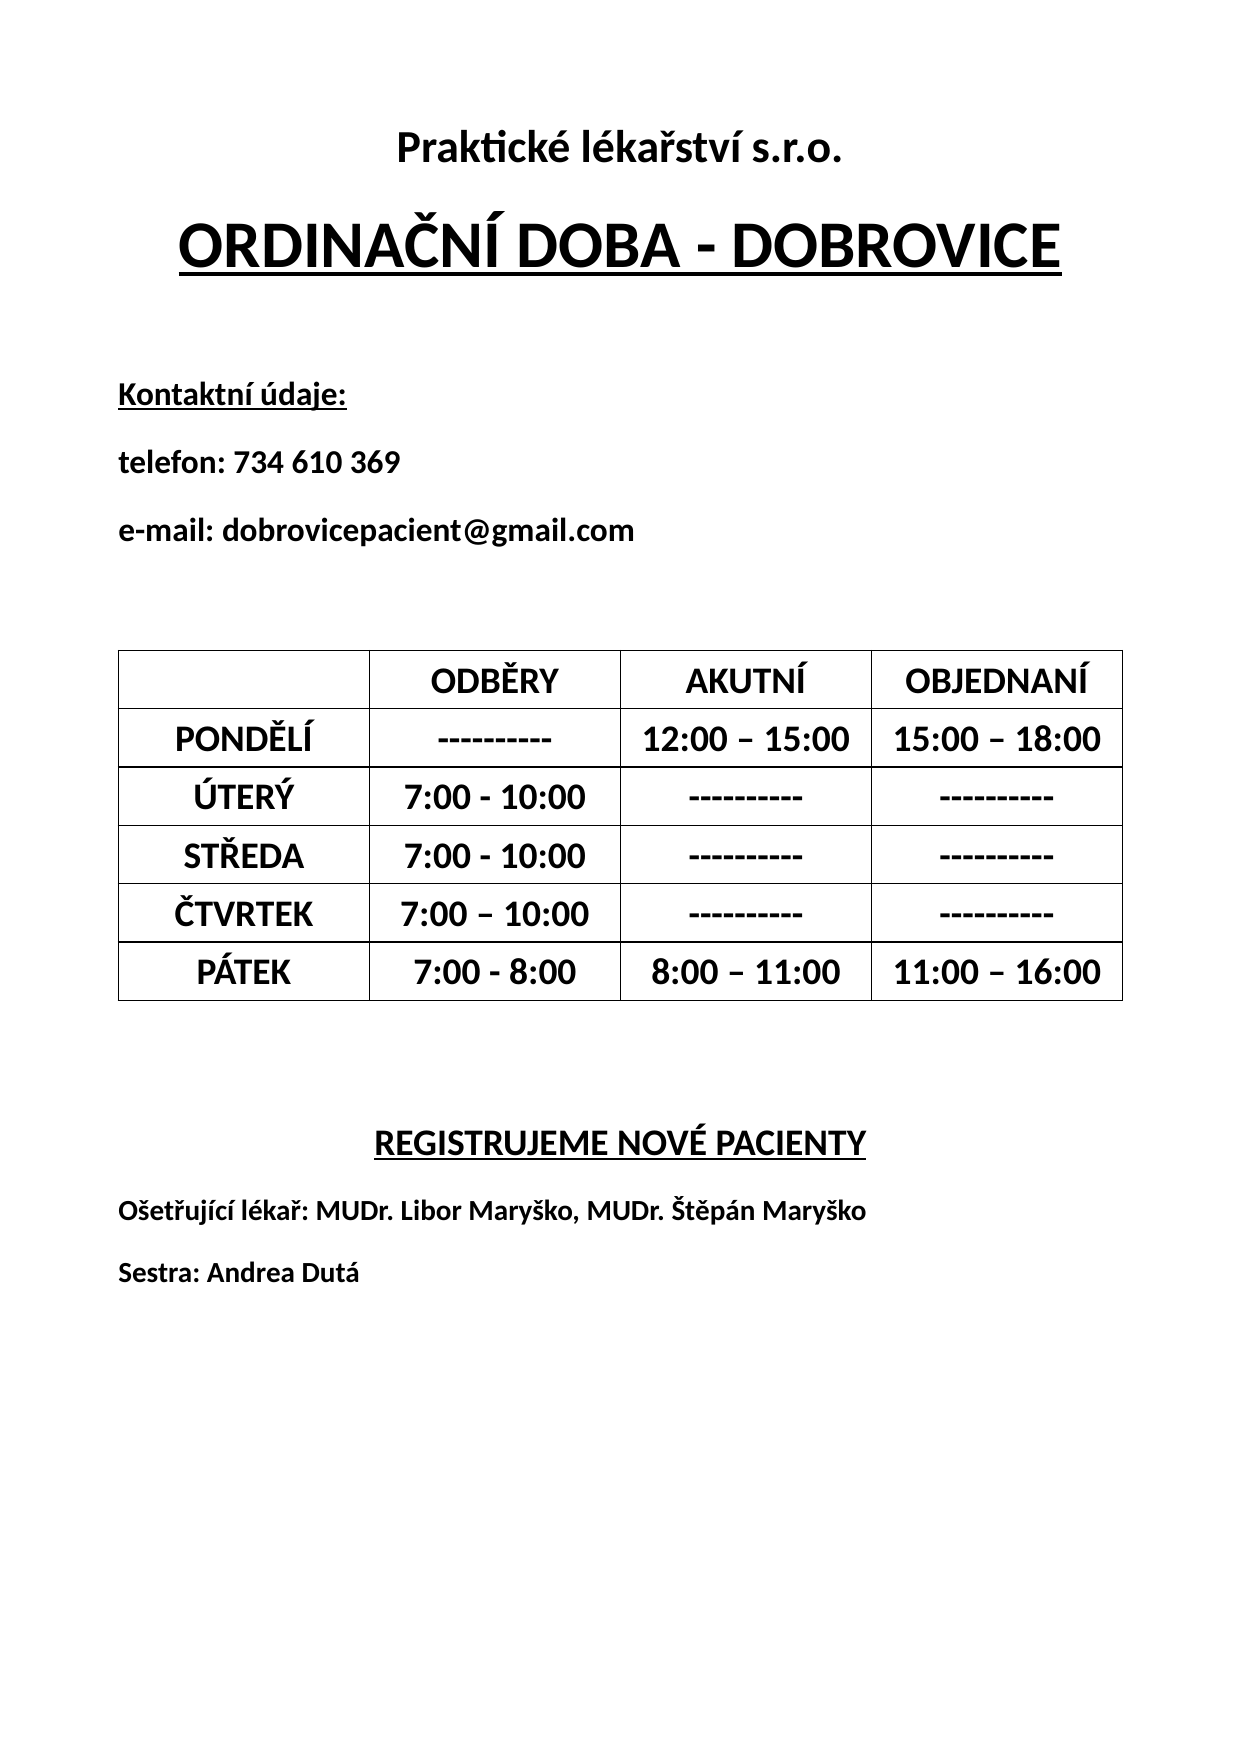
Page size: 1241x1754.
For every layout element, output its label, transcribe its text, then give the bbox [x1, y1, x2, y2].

table_cell 12:00 – 15:00 [621, 709, 871, 766]
table_cell 7:00 - 10:00 [370, 826, 620, 883]
table_cell 7:00 - 8:00 [370, 943, 620, 1000]
text Sestra: Andrea Dutá [118, 1254, 1122, 1289]
table_cell ---------- [621, 884, 871, 941]
table_cell ---------- [621, 768, 871, 825]
table_cell PÁTEK [119, 943, 369, 1000]
table_cell ---------- [872, 826, 1122, 883]
table_cell 11:00 – 16:00 [872, 943, 1122, 1000]
text Ošetřující lékař: MUDr. Libor Maryško, MUDr. Štěpán Maryško [118, 1192, 1122, 1228]
table_cell ---------- [370, 709, 620, 766]
table_cell ---------- [872, 768, 1122, 825]
table_cell 15:00 – 18:00 [872, 709, 1122, 766]
table_header [119, 651, 369, 708]
text ORDINAČNÍ DOBA - DOBROVICE [118, 203, 1122, 284]
text Kontaktní údaje: [118, 373, 1122, 414]
table_cell ---------- [621, 826, 871, 883]
table_header OBJEDNANÍ [872, 651, 1122, 708]
table_header ODBĚRY [370, 651, 620, 708]
table_cell ČTVRTEK [119, 884, 369, 941]
text REGISTRUJEME NOVÉ PACIENTY [118, 1118, 1122, 1164]
table_cell ---------- [872, 884, 1122, 941]
text e-mail: dobrovicepacient@gmail.com [118, 509, 1122, 549]
table_cell PONDĚLÍ [119, 709, 369, 766]
table_cell ÚTERÝ [119, 768, 369, 825]
table_cell 8:00 – 11:00 [621, 943, 871, 1000]
text Praktické lékařství s.r.o. [118, 118, 1122, 174]
table_header AKUTNÍ [621, 651, 871, 708]
table_cell 7:00 - 10:00 [370, 768, 620, 825]
table_cell STŘEDA [119, 826, 369, 883]
table_cell 7:00 – 10:00 [370, 884, 620, 941]
text telefon: 734 610 369 [118, 441, 1122, 482]
